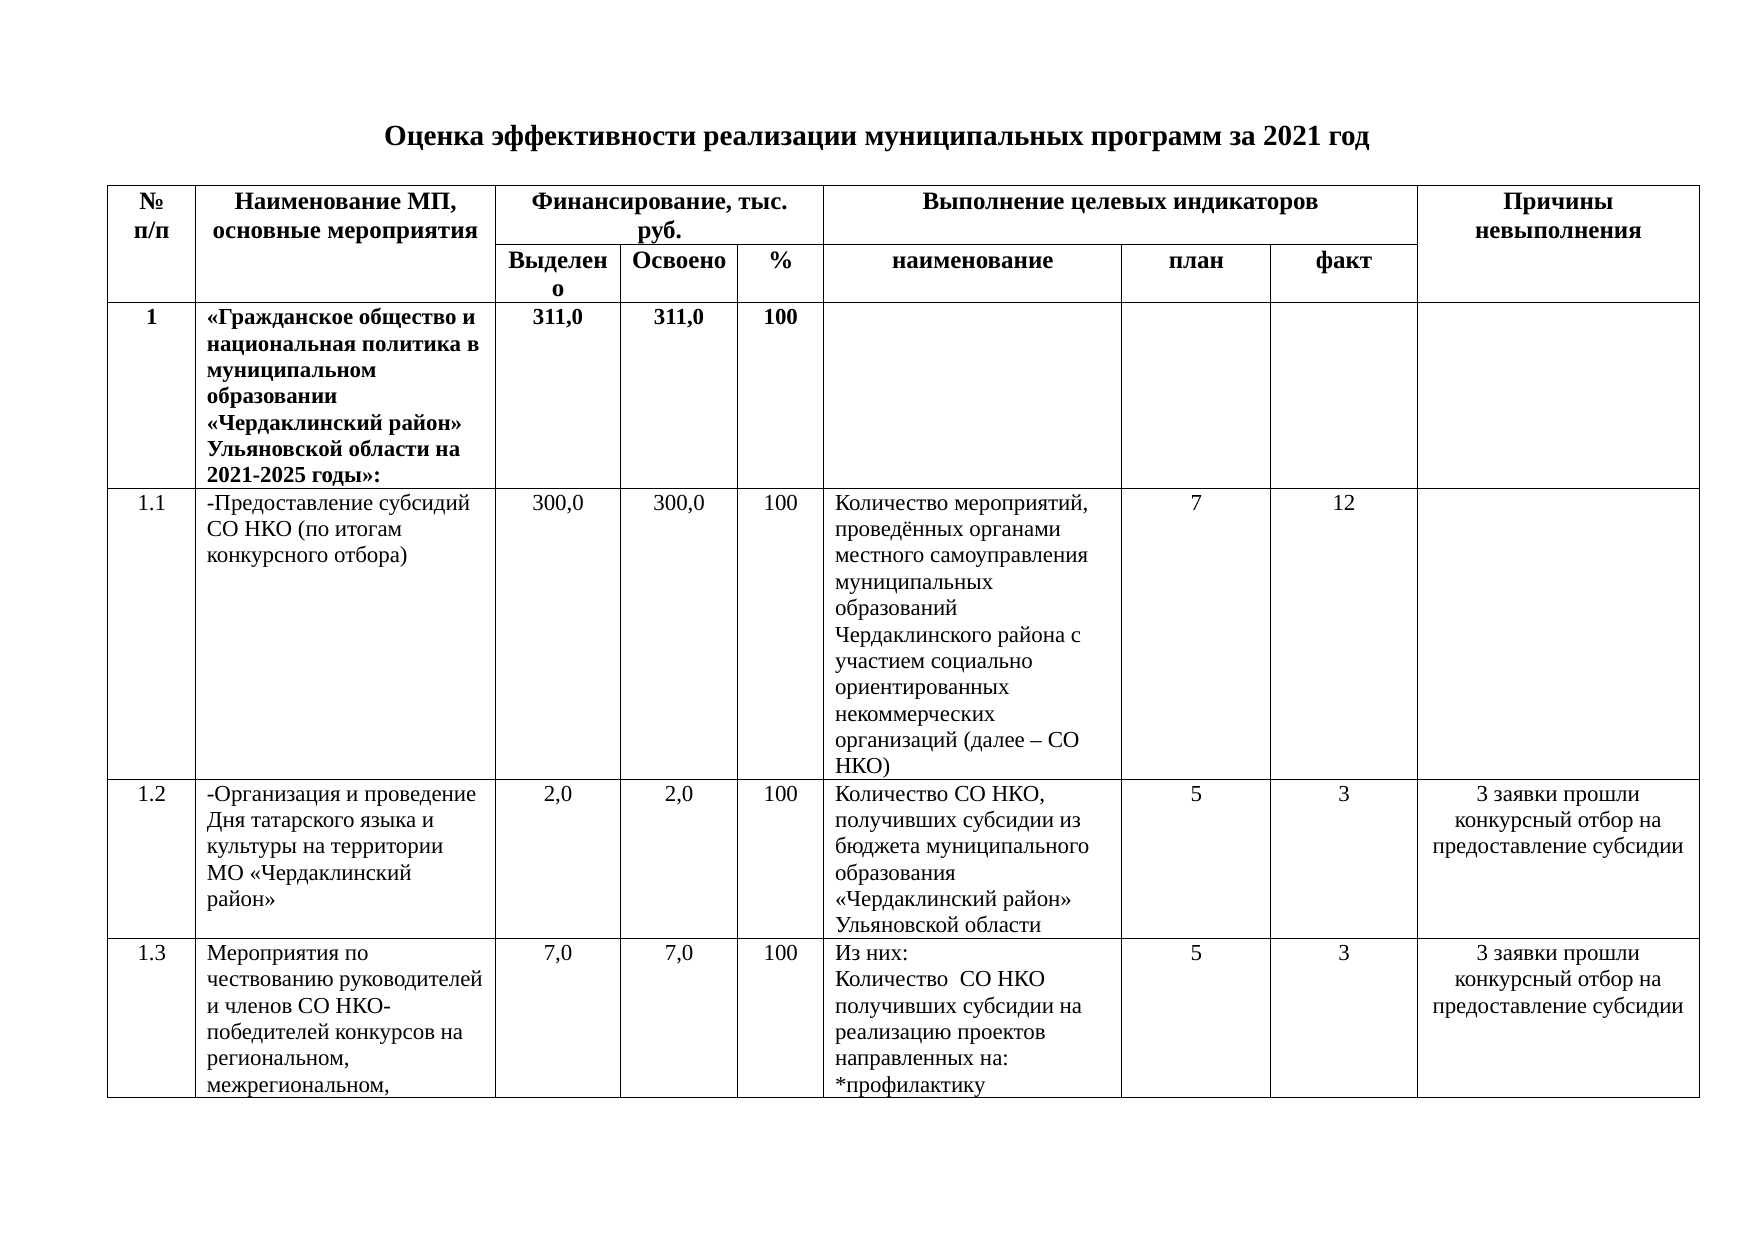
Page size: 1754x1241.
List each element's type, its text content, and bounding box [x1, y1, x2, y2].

table_cell 100 [738, 939, 823, 1097]
table_cell 300,0 [496, 489, 620, 779]
table_cell 2,0 [621, 780, 737, 938]
table_cell [1418, 303, 1699, 488]
table_cell 100 [738, 489, 823, 779]
table_cell 311,0 [621, 303, 737, 488]
table_cell 3 [1271, 780, 1417, 938]
table_cell Количество СО НКО, получивших субсидии из бюджета муниципального образования «Чердаклинский район» Ульяновской области [824, 780, 1121, 938]
table_cell 5 [1122, 780, 1270, 938]
table_cell 1.1 [108, 489, 195, 779]
table_cell 1.3 [108, 939, 195, 1097]
table_header Наименование МП, основные мероприятия [196, 186, 495, 302]
table_cell -Предоставление субсидий СО НКО (по итогам конкурсного отбора) [196, 489, 495, 779]
table_cell 3 [1271, 939, 1417, 1097]
table_cell [824, 303, 1121, 488]
table_cell 3 заявки прошли конкурсный отбор на предоставление субсидии [1418, 939, 1699, 1097]
table_cell «Гражданское общество и национальная политика в муниципальном образовании «Чердаклинский район» Ульяновской области на 2021-2025 годы»: [196, 303, 495, 488]
table_cell [1122, 303, 1270, 488]
table_cell 12 [1271, 489, 1417, 779]
table_header Выполнение целевых индикаторов [824, 186, 1417, 244]
table_cell 3 заявки прошли конкурсный отбор на предоставление субсидии [1418, 780, 1699, 938]
table_header Финансирование, тыс. руб. [496, 186, 823, 244]
table_cell Из них: Количество СО НКО получивших субсидии на реализацию проектов направленных на: *профилактику [824, 939, 1121, 1097]
table_cell Освоено [621, 245, 737, 302]
table_cell 1.2 [108, 780, 195, 938]
table_cell 100 [738, 780, 823, 938]
table_cell 300,0 [621, 489, 737, 779]
table_cell % [738, 245, 823, 302]
table_cell -Организация и проведение Дня татарского языка и культуры на территории МО «Чердаклинский район» [196, 780, 495, 938]
table_cell план [1122, 245, 1270, 302]
table_cell факт [1271, 245, 1417, 302]
table_cell 5 [1122, 939, 1270, 1097]
table_cell 1 [108, 303, 195, 488]
table_header Причины невыполнения [1418, 186, 1699, 302]
table_cell Мероприятия по чествованию руководителей и членов СО НКО- победителей конкурсов на региональном, межрегиональном, [196, 939, 495, 1097]
table_cell Количество мероприятий, проведённых органами местного самоуправления муниципальных образований Чердаклинского района с участием социально ориентированных некоммерческих организаций (далее – СО НКО) [824, 489, 1121, 779]
text Оценка эффективности реализации муниципальных программ за 2021 год [118, 118, 1636, 152]
table_cell 100 [738, 303, 823, 488]
table_cell наименование [824, 245, 1121, 302]
table_cell 2,0 [496, 780, 620, 938]
table_header № п/п [108, 186, 195, 302]
table_cell 7,0 [496, 939, 620, 1097]
table_cell Выделено [496, 245, 620, 302]
table_cell 7,0 [621, 939, 737, 1097]
table_cell [1418, 489, 1699, 779]
table_cell 7 [1122, 489, 1270, 779]
table_cell 311,0 [496, 303, 620, 488]
table_cell [1271, 303, 1417, 488]
